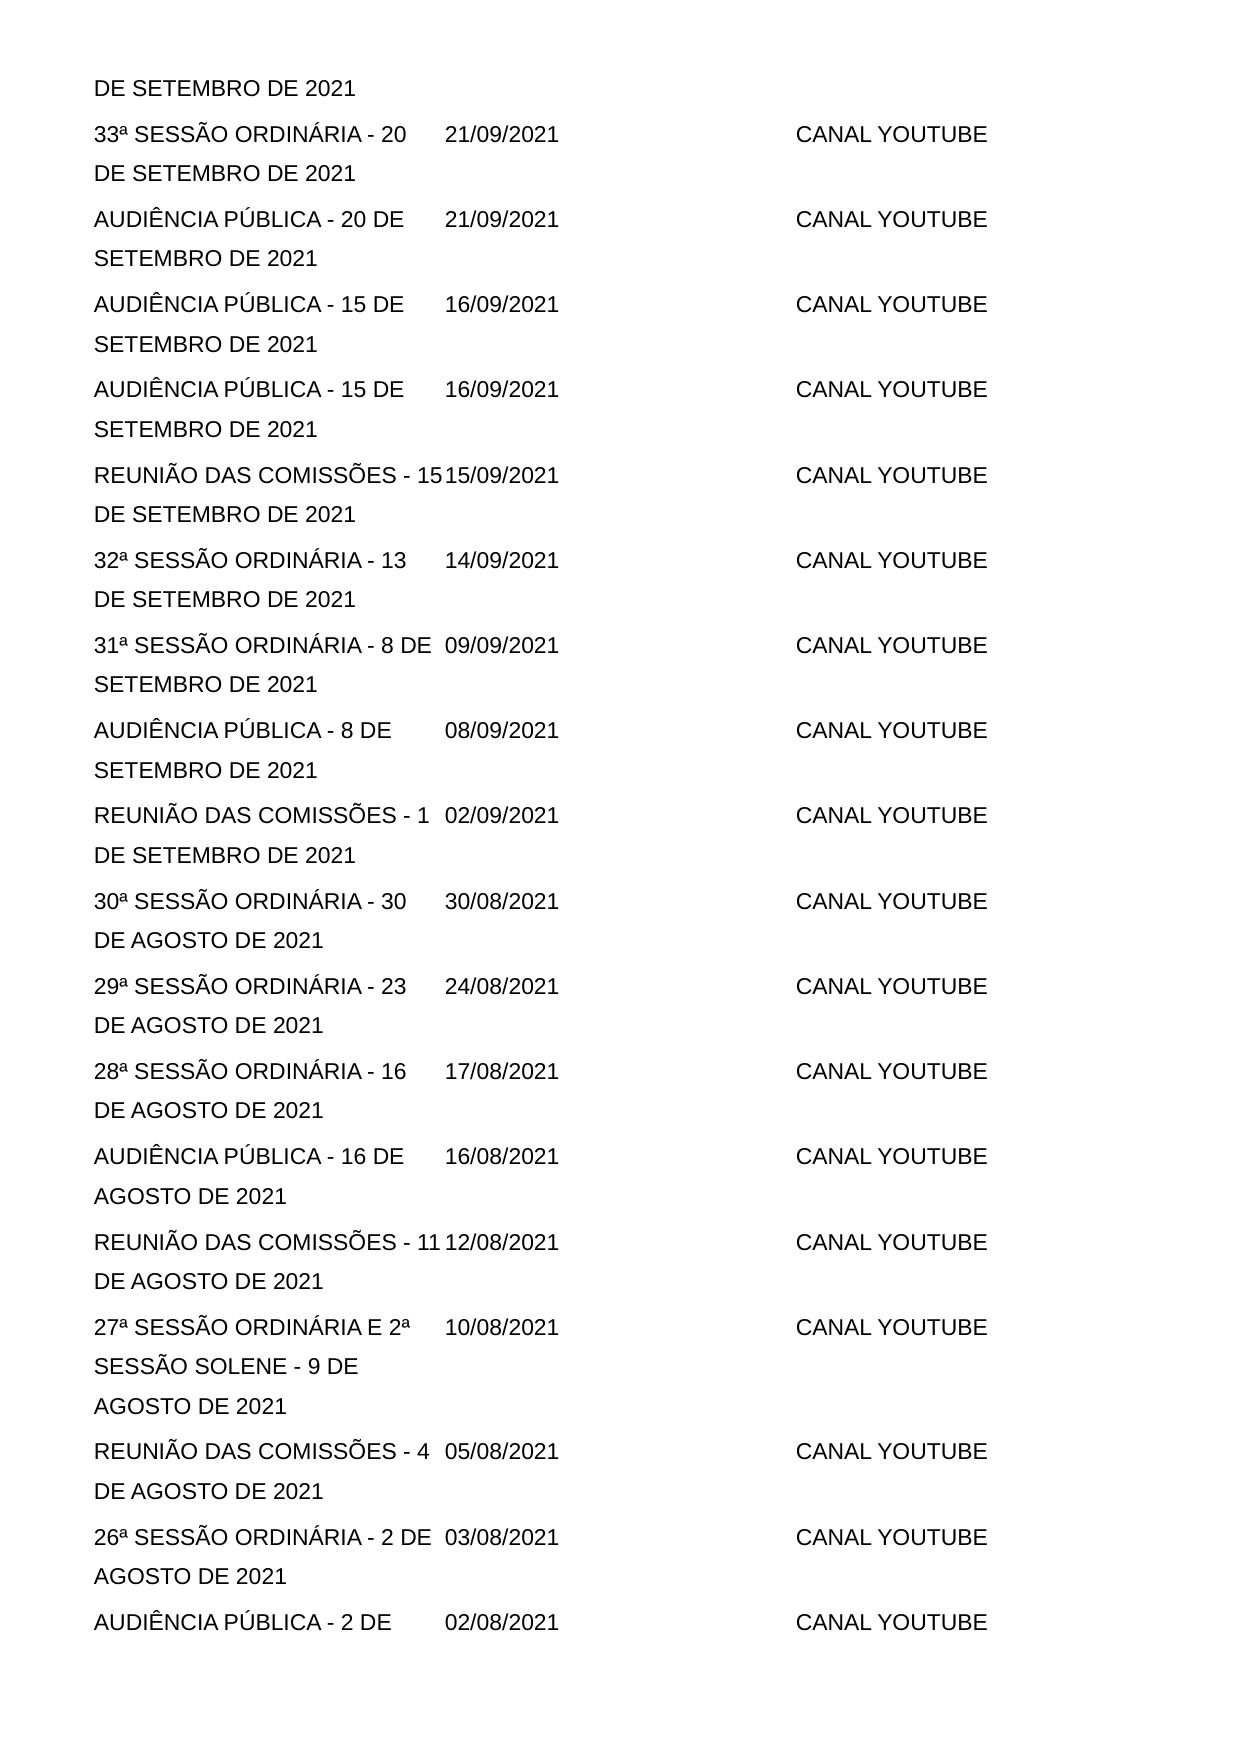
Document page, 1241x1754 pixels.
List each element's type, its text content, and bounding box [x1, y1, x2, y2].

table_cell AUDIÊNCIA PÚBLICA - 8 DE SETEMBRO DE 2021 [94, 717, 444, 802]
table_cell 16/09/2021 [445, 376, 796, 462]
table_cell 27ª SESSÃO ORDINÁRIA E 2ª SESSÃO SOLENE - 9 DE AGOSTO DE 2021 [94, 1314, 444, 1438]
table_cell CANAL YOUTUBE [796, 1524, 1146, 1609]
table_cell 02/08/2021 [445, 1609, 796, 1654]
table_cell 03/08/2021 [445, 1524, 796, 1609]
table_cell CANAL YOUTUBE [796, 121, 1146, 206]
table_cell REUNIÃO DAS COMISSÕES - 15 DE SETEMBRO DE 2021 [94, 462, 444, 547]
table_cell CANAL YOUTUBE [796, 1058, 1146, 1143]
table_cell CANAL YOUTUBE [796, 1609, 1146, 1654]
table_cell 28ª SESSÃO ORDINÁRIA - 16 DE AGOSTO DE 2021 [94, 1058, 444, 1143]
table_cell AUDIÊNCIA PÚBLICA - 15 DE SETEMBRO DE 2021 [94, 376, 444, 462]
table_cell 12/08/2021 [445, 1229, 796, 1314]
table_cell 26ª SESSÃO ORDINÁRIA - 2 DE AGOSTO DE 2021 [94, 1524, 444, 1609]
table_cell AUDIÊNCIA PÚBLICA - 16 DE AGOSTO DE 2021 [94, 1143, 444, 1228]
table_cell 21/09/2021 [445, 121, 796, 206]
table_cell CANAL YOUTUBE [796, 717, 1146, 802]
table_cell CANAL YOUTUBE [796, 547, 1146, 632]
table_cell CANAL YOUTUBE [796, 1438, 1146, 1523]
table_cell CANAL YOUTUBE [796, 1229, 1146, 1314]
table_cell AUDIÊNCIA PÚBLICA - 20 DE SETEMBRO DE 2021 [94, 206, 444, 291]
table_cell 15/09/2021 [445, 462, 796, 547]
table_cell [796, 75, 1146, 121]
table_cell 05/08/2021 [445, 1438, 796, 1523]
table_cell 31ª SESSÃO ORDINÁRIA - 8 DE SETEMBRO DE 2021 [94, 632, 444, 717]
table_cell 29ª SESSÃO ORDINÁRIA - 23 DE AGOSTO DE 2021 [94, 973, 444, 1058]
table_cell REUNIÃO DAS COMISSÕES - 1 DE SETEMBRO DE 2021 [94, 803, 444, 888]
table_cell CANAL YOUTUBE [796, 632, 1146, 717]
table_cell CANAL YOUTUBE [796, 462, 1146, 547]
table_cell REUNIÃO DAS COMISSÕES - 4 DE AGOSTO DE 2021 [94, 1438, 444, 1523]
table_cell AUDIÊNCIA PÚBLICA - 2 DE [94, 1609, 444, 1654]
table_cell CANAL YOUTUBE [796, 1314, 1146, 1438]
table_cell CANAL YOUTUBE [796, 376, 1146, 462]
table_cell 17/08/2021 [445, 1058, 796, 1143]
table_cell 16/09/2021 [445, 291, 796, 376]
table_cell 23/09/2021 [445, 75, 796, 121]
table_cell 16/08/2021 [445, 1143, 796, 1228]
table_cell 30ª SESSÃO ORDINÁRIA - 30 DE AGOSTO DE 2021 [94, 888, 444, 973]
table_cell CANAL YOUTUBE [796, 1143, 1146, 1228]
table_cell 08/09/2021 [445, 717, 796, 802]
table_cell 14/09/2021 [445, 547, 796, 632]
table_cell 09/09/2021 [445, 632, 796, 717]
table_cell 33ª SESSÃO ORDINÁRIA - 20 DE SETEMBRO DE 2021 [94, 121, 444, 206]
table_cell CANAL YOUTUBE [796, 206, 1146, 291]
table_cell CANAL YOUTUBE [796, 973, 1146, 1058]
table_cell CANAL YOUTUBE [796, 803, 1146, 888]
table_cell REUNIÃO DAS COMISSÕES - 11 DE AGOSTO DE 2021 [94, 1229, 444, 1314]
table_cell AUDIÊNCIA PÚBLICA - 15 DE SETEMBRO DE 2021 [94, 291, 444, 376]
table_cell 24/08/2021 [445, 973, 796, 1058]
table_cell 30/08/2021 [445, 888, 796, 973]
table_cell 21/09/2021 [445, 206, 796, 291]
table_cell CANAL YOUTUBE [796, 888, 1146, 973]
table_cell 32ª SESSÃO ORDINÁRIA - 13 DE SETEMBRO DE 2021 [94, 547, 444, 632]
table_cell 02/09/2021 [445, 803, 796, 888]
table_cell REUNIÃO DAS COMISSÕES - 22 DE SETEMBRO DE 2021 [94, 75, 444, 121]
table_cell CANAL YOUTUBE [796, 291, 1146, 376]
table_cell 10/08/2021 [445, 1314, 796, 1438]
